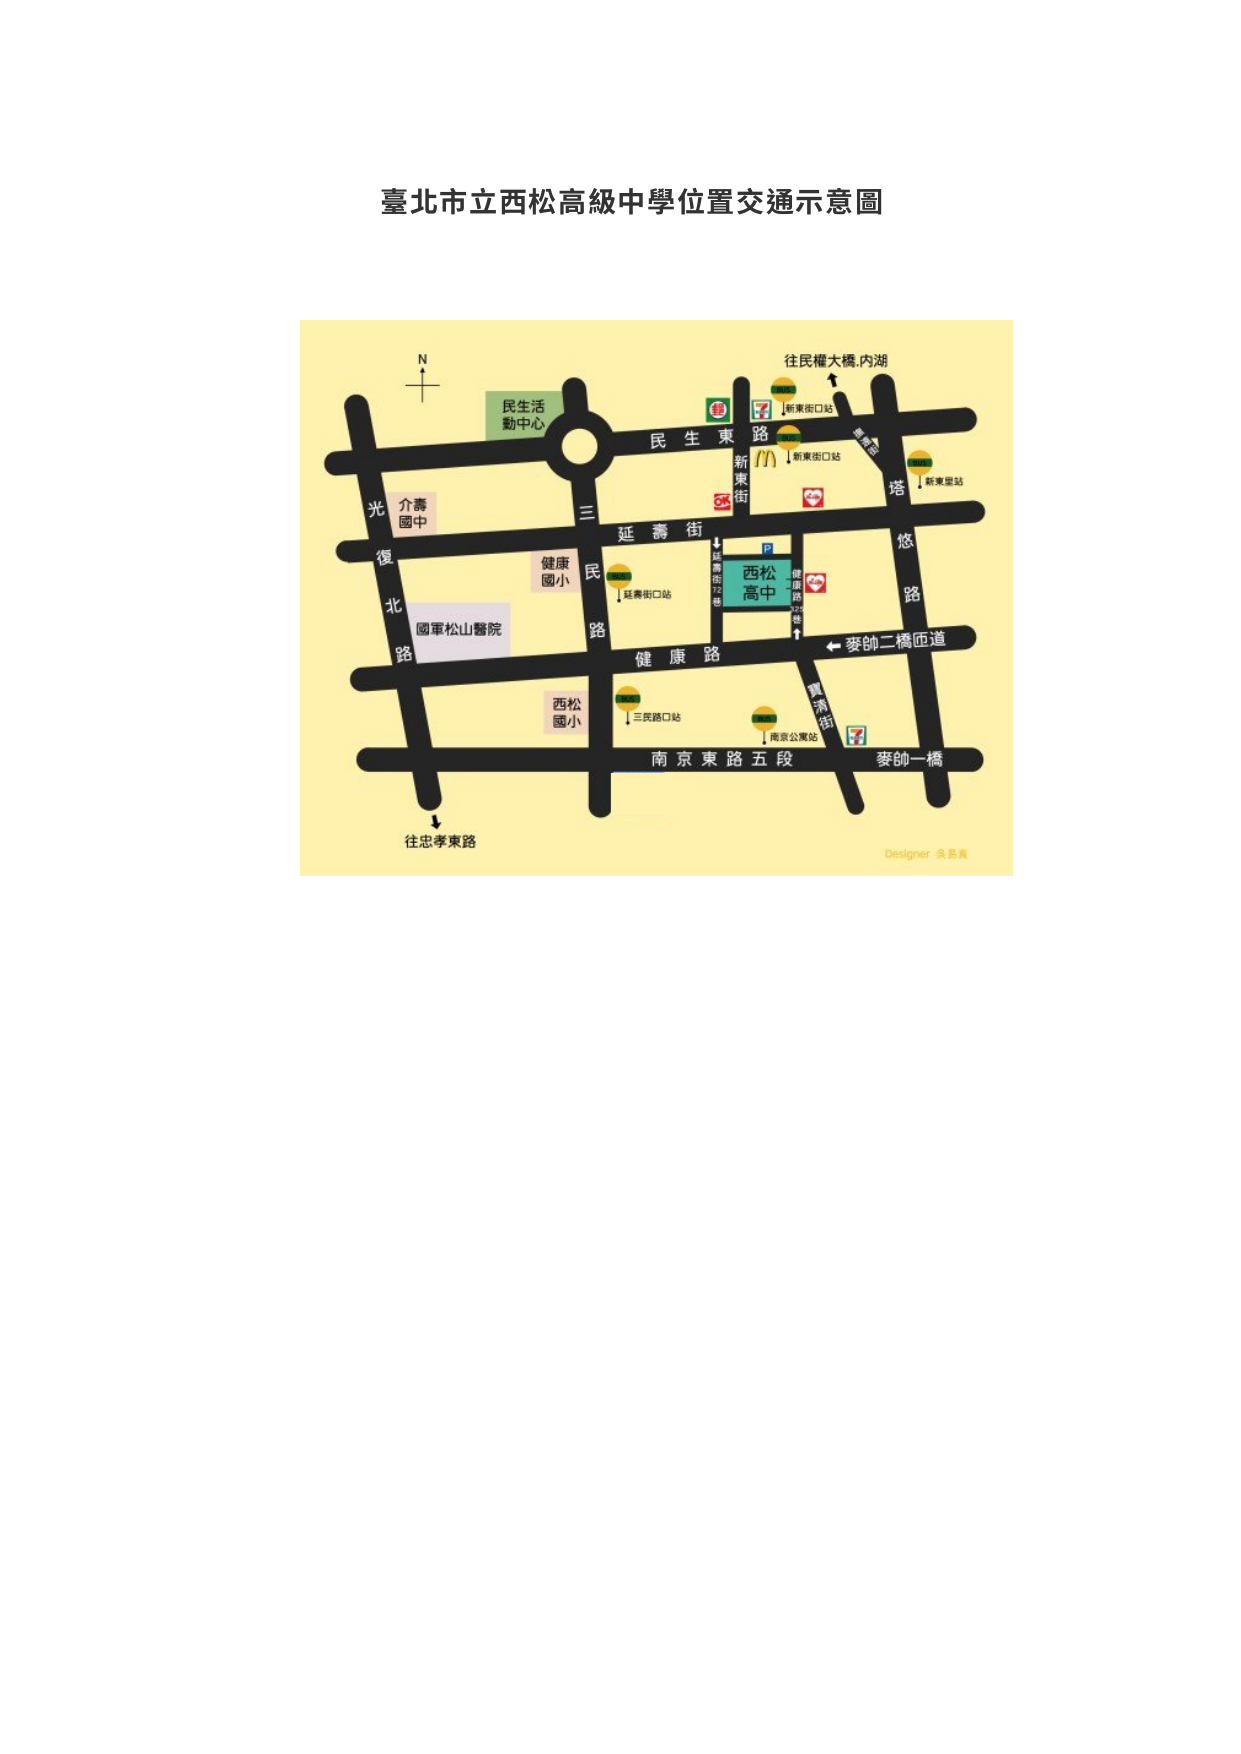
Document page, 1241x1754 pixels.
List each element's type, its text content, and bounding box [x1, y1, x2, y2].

text 臺北市立西松高級中學位置交通示意圖 [187, 158, 1053, 221]
